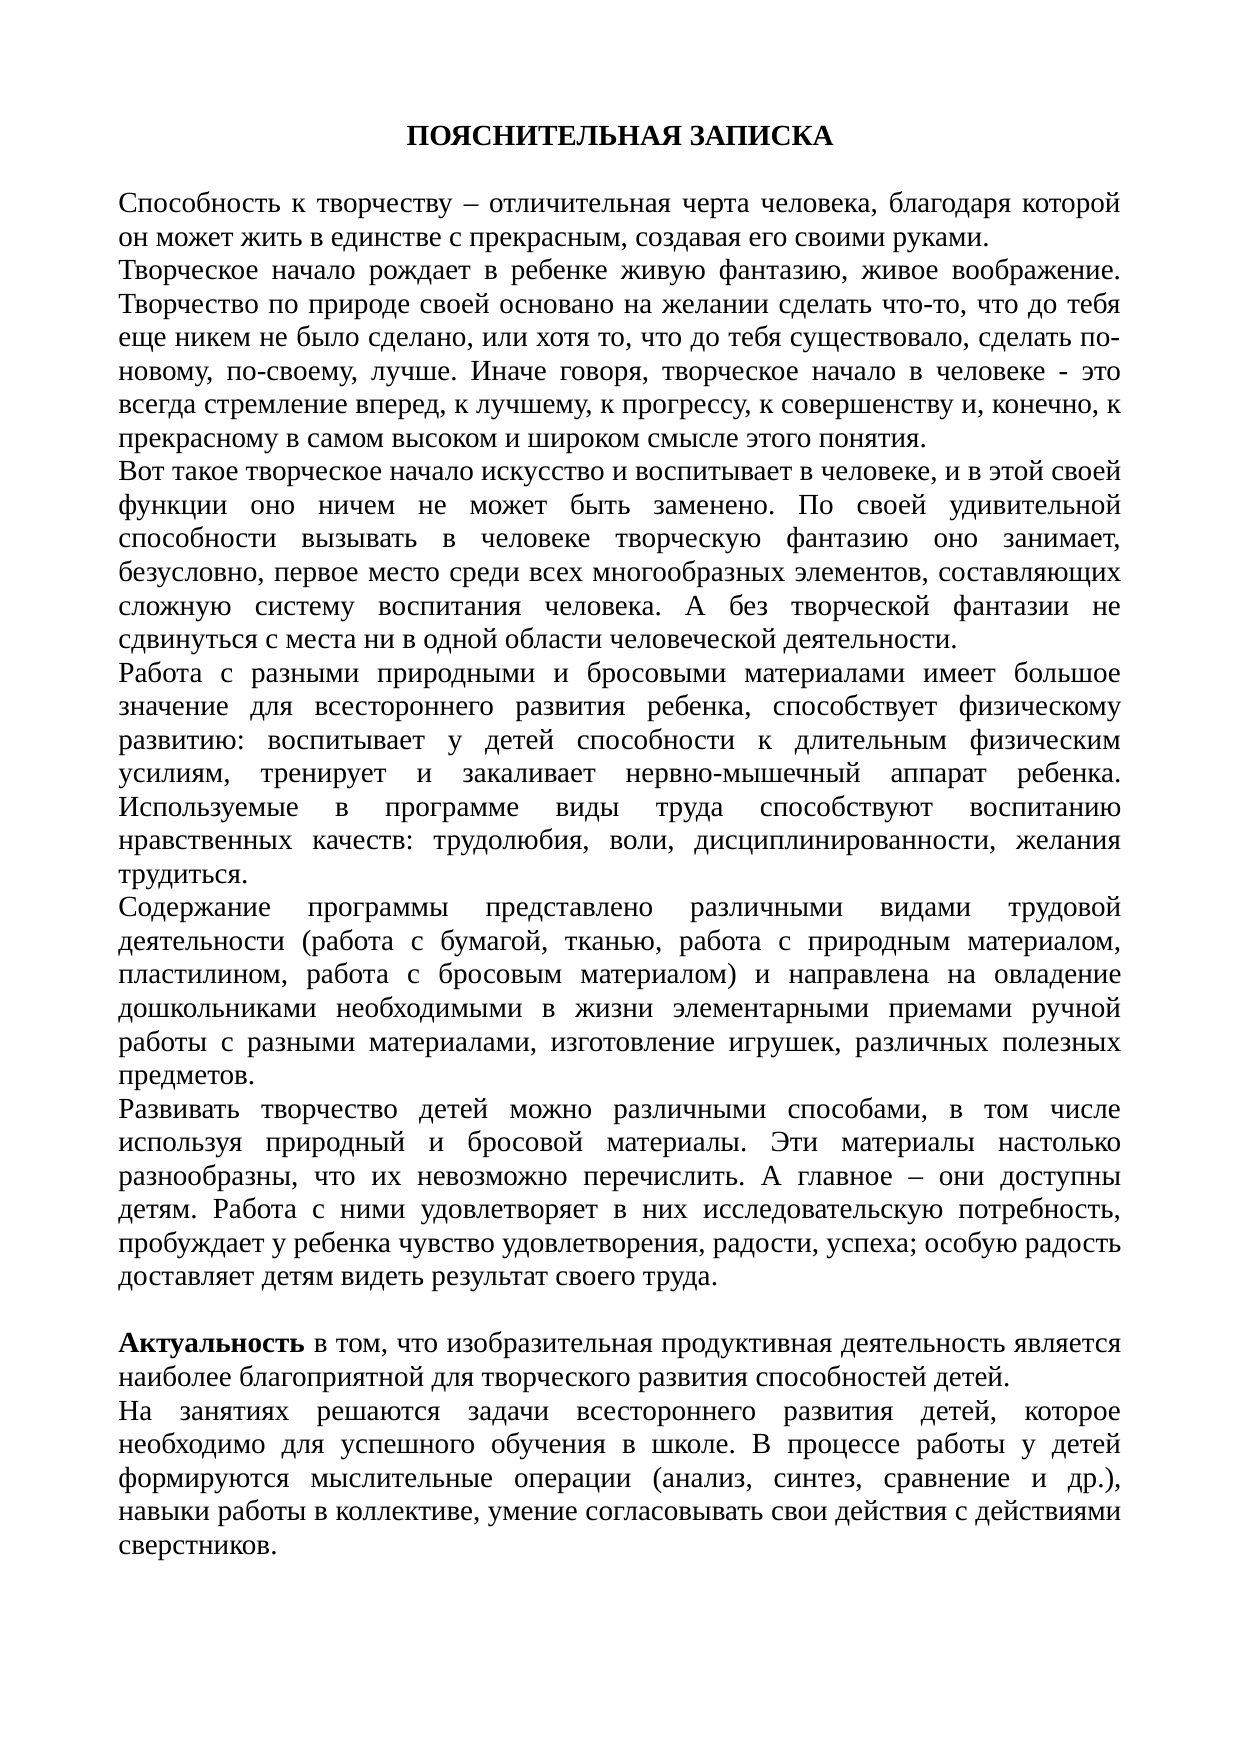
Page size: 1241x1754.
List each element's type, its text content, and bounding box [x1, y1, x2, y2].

text На занятиях решаются задачи всестороннего развития детей, которое необходимо для успешного обучения в школе. В процессе работы у детей формируются мыслительные операции (анализ, синтез, сравнение и др.), навыки работы в коллективе, умение согласовывать свои действия с действиями сверстников. [118, 1393, 1122, 1560]
text Содержание программы представлено различными видами трудовой деятельности (работа с бумагой, тканью, работа с природным материалом, пластилином, работа с бросовым материалом) и направлена на овладение дошкольниками необходимыми в жизни элементарными приемами ручной работы с разными материалами, изготовление игрушек, различных полезных предметов. [118, 889, 1122, 1091]
text ПОЯСНИТЕЛЬНАЯ ЗАПИСКА [118, 118, 1122, 152]
text Развивать творчество детей можно различными способами, в том числе используя природный и бросовой материалы. Эти материалы настолько разнообразны, что их невозможно перечислить. А главное – они доступны детям. Работа с ними удовлетворяет в них исследовательскую потребность, пробуждает у ребенка чувство удовлетворения, радости, успеха; особую радость доставляет детям видеть результат своего труда. [118, 1091, 1122, 1292]
text Творческое начало рождает в ребенке живую фантазию, живое воображение. Творчество по природе своей основано на желании сделать что-то, что до тебя еще никем не было сделано, или хотя то, что до тебя существовало, сделать по-новому, по-своему, лучше. Иначе говоря, творческое начало в человеке - это всегда стремление вперед, к лучшему, к прогрессу, к совершенству и, конечно, к прекрасному в самом высоком и широком смысле этого понятия. [118, 252, 1122, 453]
text Способность к творчеству – отличительная черта человека, благодаря которой он может жить в единстве с прекрасным, создавая его своими руками. [118, 185, 1122, 252]
text Актуальность в том, что изобразительная продуктивная деятельность является наиболее благоприятной для творческого развития способностей детей. [118, 1326, 1122, 1393]
text Работа с разными природными и бросовыми материалами имеет большое значение для всестороннего развития ребенка, способствует физическому развитию: воспитывает у детей способности к длительным физическим усилиям, тренирует и закаливает нервно-мышечный аппарат ребенка. Используемые в программе виды труда способствуют воспитанию нравственных качеств: трудолюбия, воли, дисциплинированности, желания трудиться. [118, 655, 1122, 889]
text Вот такое творческое начало искусство и воспитывает в человеке, и в этой своей функции оно ничем не может быть заменено. По своей удивительной способности вызывать в человеке творческую фантазию оно занимает, безусловно, первое место среди всех многообразных элементов, составляющих сложную систему воспитания человека. А без творческой фантазии не сдвинуться с места ни в одной области человеческой деятельности. [118, 453, 1122, 655]
